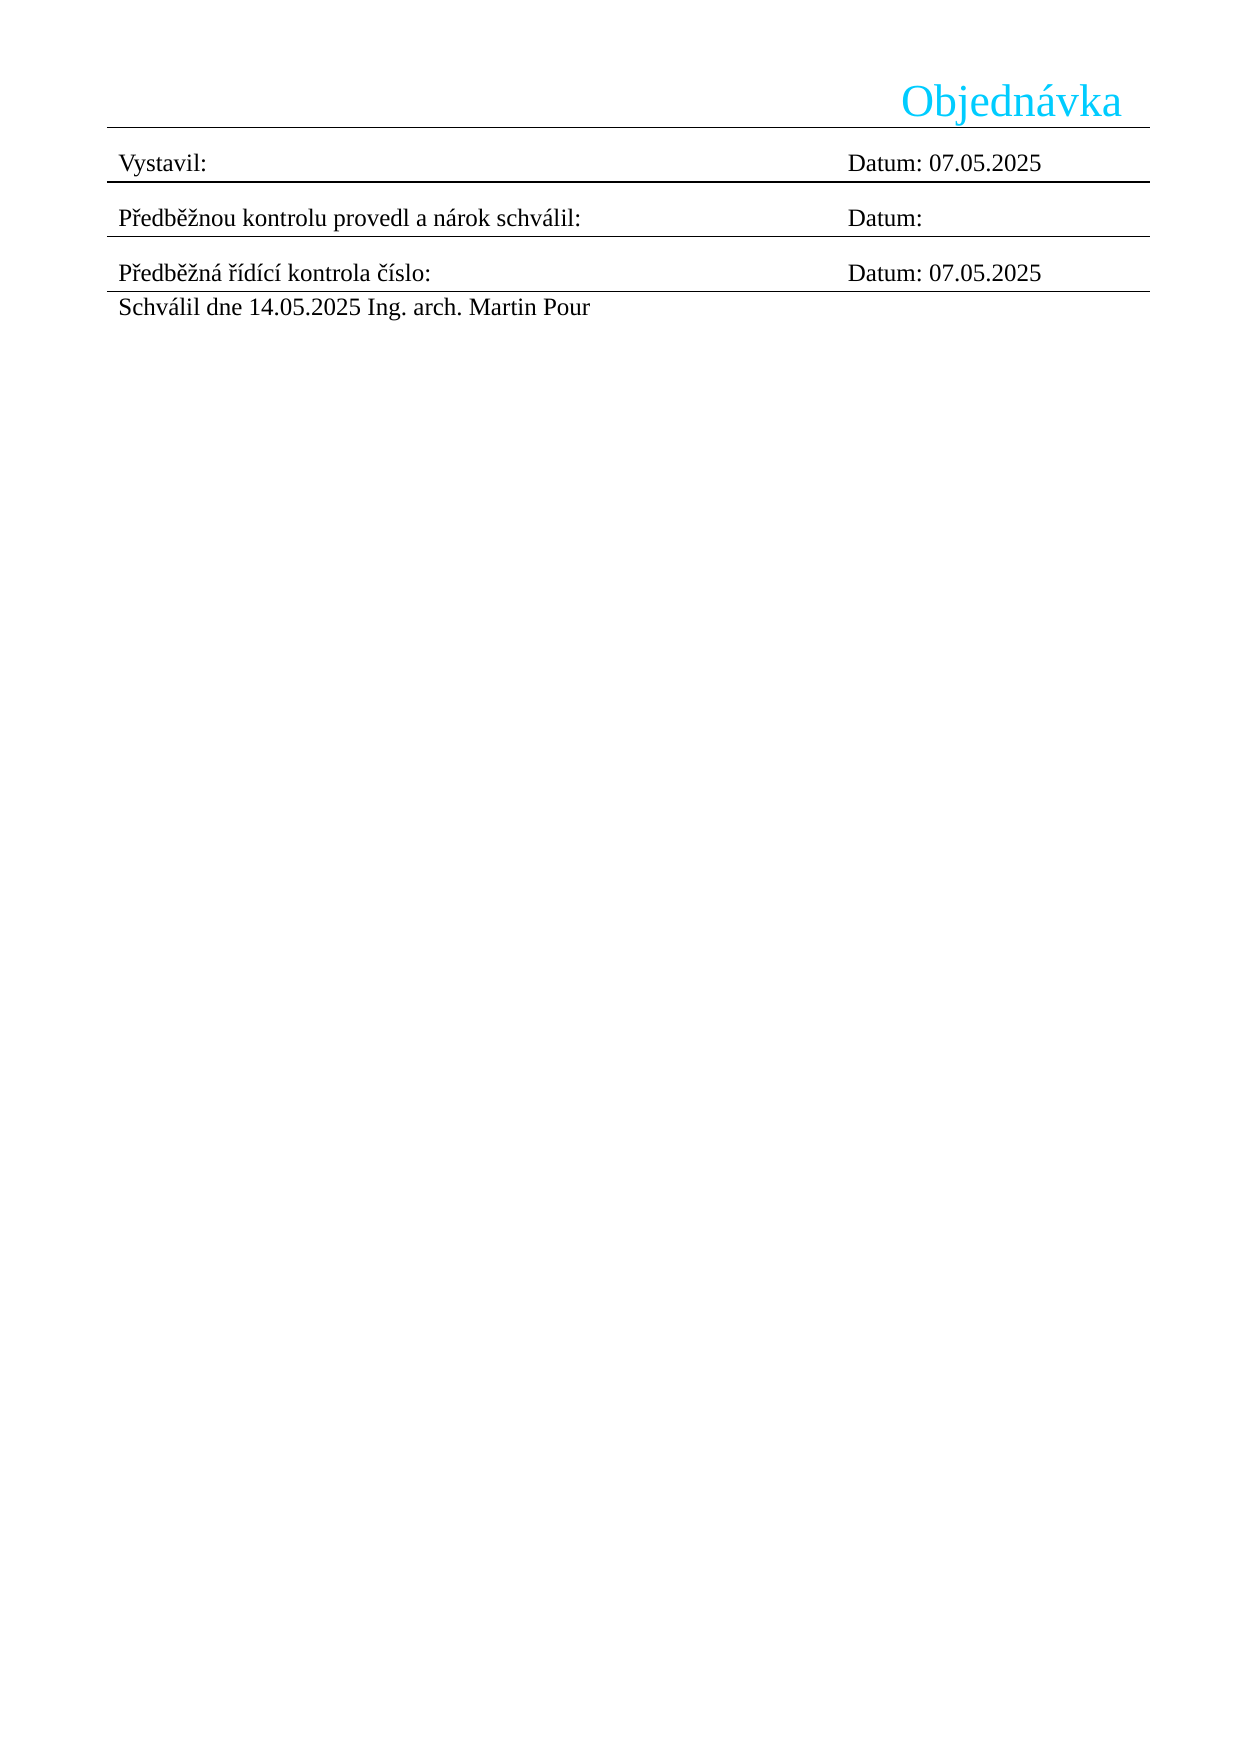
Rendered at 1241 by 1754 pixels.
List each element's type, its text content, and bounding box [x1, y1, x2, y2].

table_cell Datum: 07.05.2025 [836, 237, 1150, 291]
table_cell Předběžnou kontrolu provedl a nárok schválil: [107, 183, 836, 236]
text Schválil dne 14.05.2025 Ing. arch. Martin Pour [118, 292, 1122, 321]
table_cell Vystavil: [107, 128, 836, 181]
table_cell Předběžná řídící kontrola číslo: [107, 237, 836, 291]
table_cell Datum: [836, 183, 1150, 236]
table_cell Datum: 07.05.2025 [836, 128, 1150, 181]
